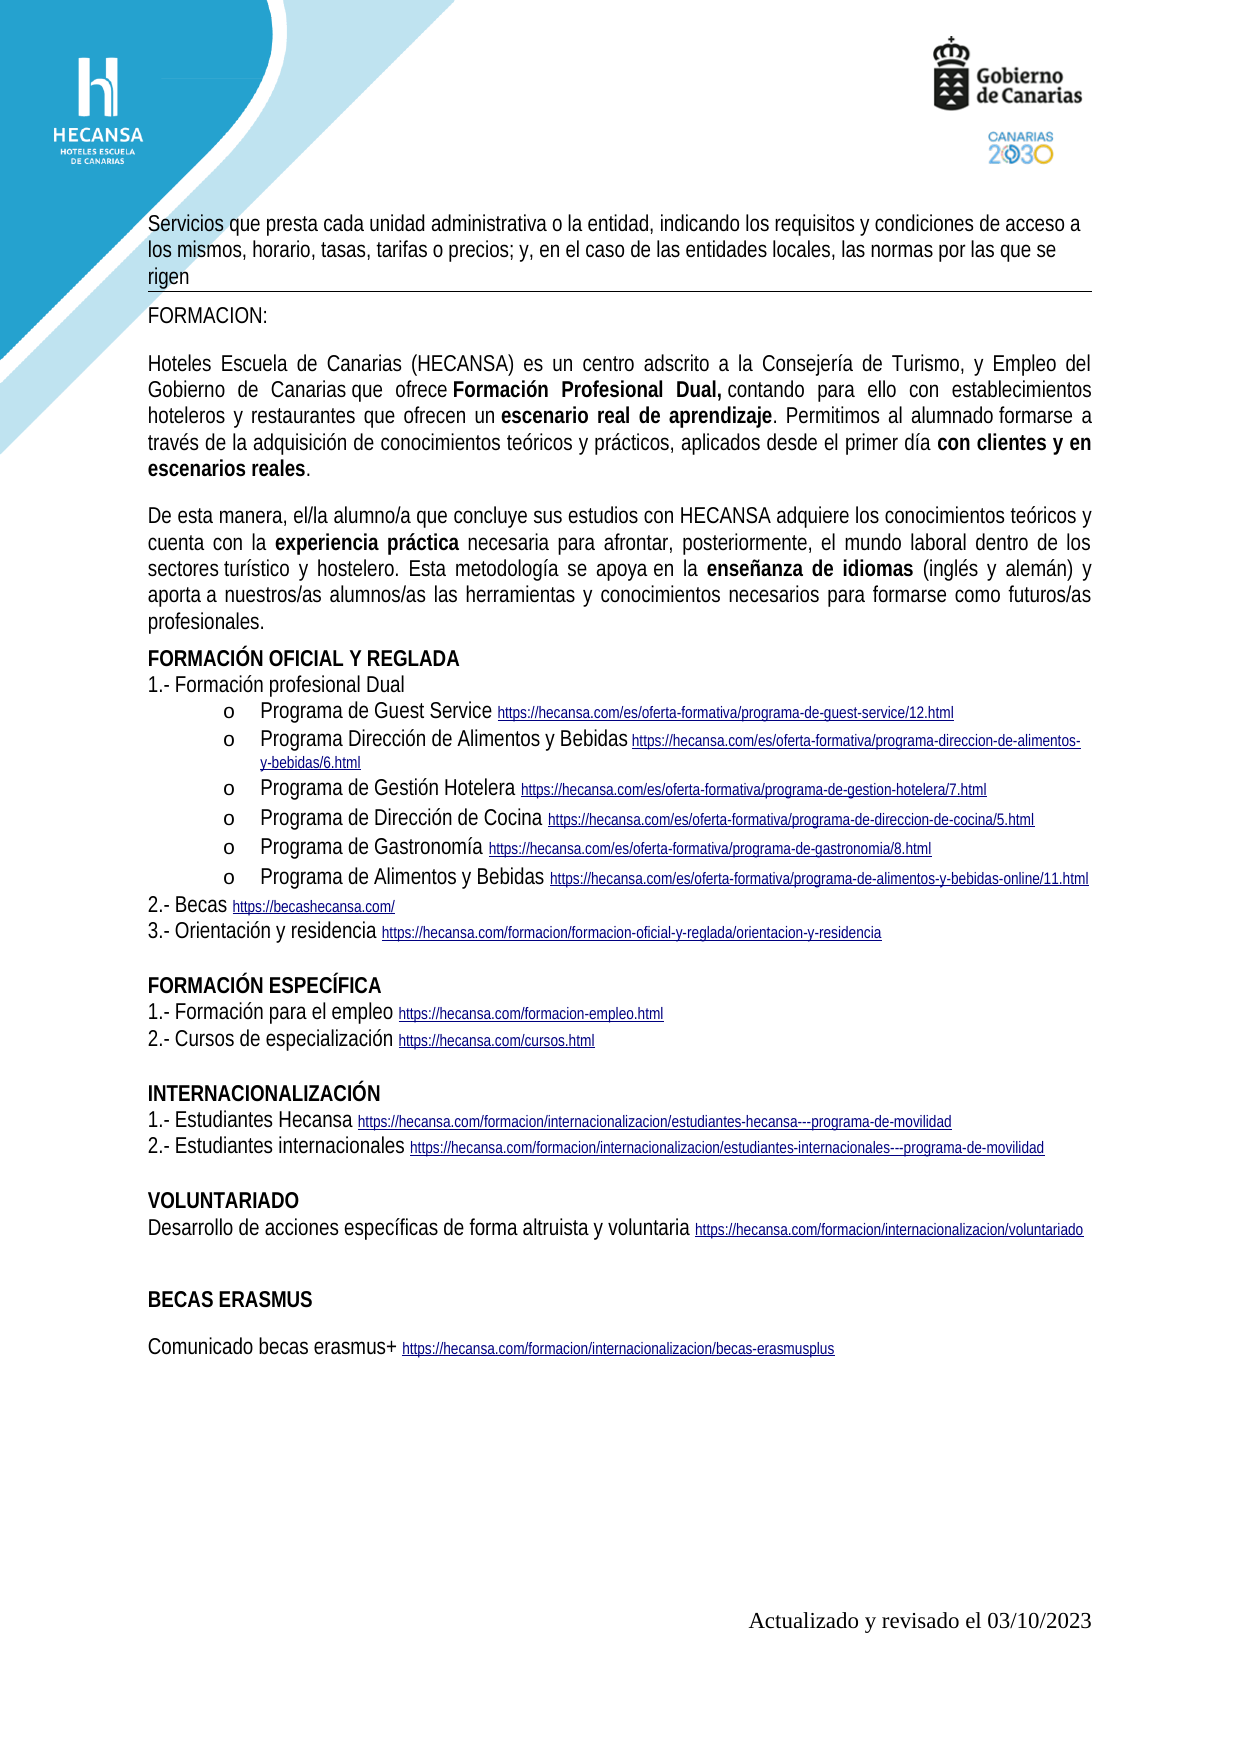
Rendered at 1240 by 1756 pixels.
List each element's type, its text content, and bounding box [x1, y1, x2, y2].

text INTERNACIONALIZACIÓN [148, 1080, 1092, 1106]
text 1.- Formación profesional Dual [148, 671, 1092, 697]
text 2.- Estudiantes internacionales https://hecansa.com/formacion/internacionalizacion/estudiantes-internacionales---programa-de-movilidad [148, 1132, 1092, 1159]
text Hoteles Escuela de Canarias (HECANSA) es un centro adscrito a la Consejería de Turismo, y Empleo del Gobierno de Canarias que ofrece Formación Profesional Dual, contando para ello con establecimientos hoteleros y restaurantes que ofrecen un escenario real de aprendizaje. Permitimos al alumnado formarse a través de la adquisición de conocimientos teóricos y prácticos, aplicados desde el primer día con clientes y en escenarios reales. [148, 350, 1092, 481]
text 1.- Formación para el empleo https://hecansa.com/formacion-empleo.html [148, 998, 1092, 1025]
text Comunicado becas erasmus+ https://hecansa.com/formacion/internacionalizacion/becas-erasmusplus [148, 1333, 1092, 1359]
text 3.- Orientación y residencia https://hecansa.com/formacion/formacion-oficial-y-reglada/orientacion-y-residencia [148, 917, 1092, 943]
text 2.- Becas https://becashecansa.com/ [148, 891, 1092, 917]
text Desarrollo de acciones específicas de forma altruista y voluntaria https://hecansa.com/formacion/internacionalizacion/voluntariado [148, 1214, 1092, 1240]
text FORMACIÓN OFICIAL Y REGLADA [148, 644, 1092, 671]
list Programa de Guest Service https://hecansa.com/es/oferta-formativa/programa-de-guest-service/12.html [223, 697, 1092, 725]
text 2.- Cursos de especialización https://hecansa.com/cursos.html [148, 1025, 1092, 1051]
list Programa de Dirección de Cocina https://hecansa.com/es/oferta-formativa/programa-de-direccion-de-cocina/5.html [223, 802, 1092, 831]
text FORMACION: [148, 302, 1092, 329]
list Programa Dirección de Alimentos y Bebidas https://hecansa.com/es/oferta-formativa/programa-direccion-de-alimentos-y-bebidas/6.html [223, 725, 1092, 772]
list Programa de Alimentos y Bebidas https://hecansa.com/es/oferta-formativa/programa-de-alimentos-y-bebidas-online/11.html [223, 861, 1092, 891]
text BECAS ERASMUS [148, 1286, 1092, 1312]
text Servicios que presta cada unidad administrativa o la entidad, indicando los requisitos y condiciones de acceso a los mismos, horario, tasas, tarifas o precios; y, en el caso de las entidades locales, las normas por las que se rigen [165, 210, 1092, 291]
list Programa de Gastronomía https://hecansa.com/es/oferta-formativa/programa-de-gastronomia/8.html [223, 831, 1092, 861]
text 1.- Estudiantes Hecansa https://hecansa.com/formacion/internacionalizacion/estudiantes-hecansa---programa-de-movilidad [148, 1106, 1092, 1132]
text De esta manera, el/la alumno/a que concluye sus estudios con HECANSA adquiere los conocimientos teóricos y cuenta con la experiencia práctica necesaria para afrontar, posteriormente, el mundo laboral dentro de los sectores turístico y hostelero. Esta metodología se apoya en la enseñanza de idiomas (inglés y alemán) y aporta a nuestros/as alumnos/as las herramientas y conocimientos necesarios para formarse como futuros/as profesionales. [148, 502, 1092, 634]
text FORMACIÓN ESPECÍFICA [148, 972, 1092, 998]
text VOLUNTARIADO [148, 1187, 1092, 1214]
list Programa de Gestión Hotelera https://hecansa.com/es/oferta-formativa/programa-de-gestion-hotelera/7.html [223, 772, 1092, 802]
